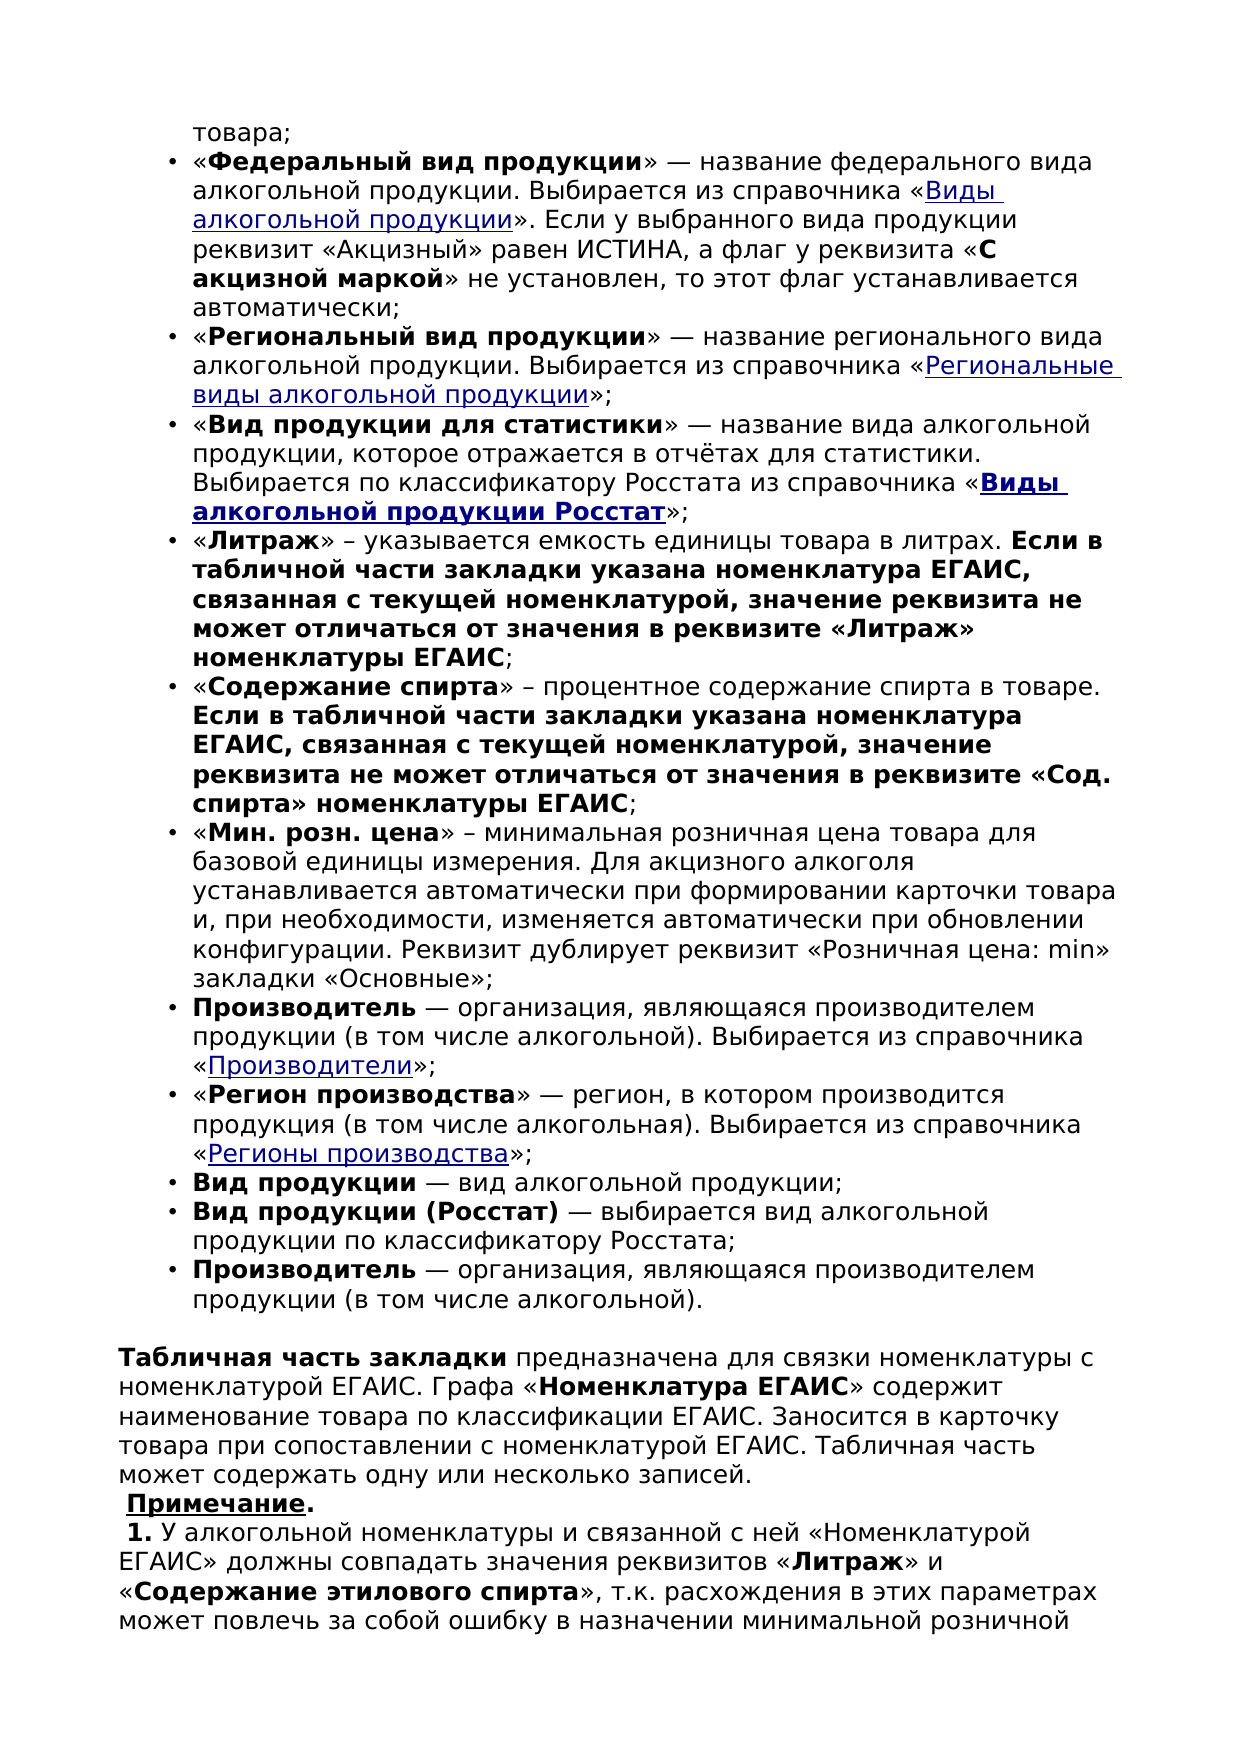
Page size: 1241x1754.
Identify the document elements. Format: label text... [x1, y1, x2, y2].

list «Содержание спирта» – процентное содержание спирта в товаре. Если в табличной части закладки указана номенклатура ЕГАИС, связанная с текущей номенклатурой, значение реквизита не может отличаться от значения в реквизите «Сод. спирта» номенклатуры ЕГАИС; [177, 672, 1122, 818]
list Вид продукции (Росстат) — выбирается вид алкогольной продукции по классификатору Росстата; [177, 1197, 1122, 1256]
list товара; [177, 118, 1122, 147]
list «Региональный вид продукции» — название регионального вида алкогольной продукции. Выбирается из справочника «Региональные виды алкогольной продукции»; [177, 322, 1122, 410]
list «Мин. розн. цена» – минимальная розничная цена товара для базовой единицы измерения. Для акцизного алкоголя устанавливается автоматически при формировании карточки товара и, при необходимости, изменяется автоматически при обновлении конфигурации. Реквизит дублирует реквизит «Розничная цена: min» закладки «Основные»; [177, 818, 1122, 993]
text Табличная часть закладки предназначена для связки номенклатуры с номенклатурой ЕГАИС. Графа «Номенклатура ЕГАИС» содержит наименование товара по классификации ЕГАИС. Заносится в карточку товара при сопоставлении с номенклатурой ЕГАИС. Табличная часть может содержать одну или несколько записей. Примечание. 1. У алкогольной номенклатуры и связанной с ней «Номенклатурой ЕГАИС» должны совпадать значения реквизитов «Литраж» и «Содержание этилового спирта», т.к. расхождения в этих параметрах может повлечь за собой ошибку в назначении минимальной розничной [118, 1343, 1122, 1635]
list «Федеральный вид продукции» — название федерального вида алкогольной продукции. Выбирается из справочника «Виды алкогольной продукции». Если у выбранного вида продукции реквизит «Акцизный» равен ИСТИНА, а флаг у реквизита «С акцизной маркой» не установлен, то этот флаг устанавливается автоматически; [177, 147, 1122, 322]
list Вид продукции — вид алкогольной продукции; [177, 1168, 1122, 1197]
list Производитель — организация, являющаяся производителем продукции (в том числе алкогольной). [177, 1256, 1122, 1314]
list «Регион производства» — регион, в котором производится продукция (в том числе алкогольная). Выбирается из справочника «Регионы производства»; [177, 1081, 1122, 1168]
list «Литраж» – указывается емкость единицы товара в литрах. Если в табличной части закладки указана номенклатура ЕГАИС, связанная с текущей номенклатурой, значение реквизита не может отличаться от значения в реквизите «Литраж» номенклатуры ЕГАИС; [177, 526, 1122, 672]
list «Вид продукции для статистики» — название вида алкогольной продукции, которое отражается в отчётах для статистики. Выбирается по классификатору Росстата из справочника «Виды алкогольной продукции Росстат»; [177, 410, 1122, 526]
list Производитель — организация, являющаяся производителем продукции (в том числе алкогольной). Выбирается из справочника «Производители»; [177, 993, 1122, 1081]
